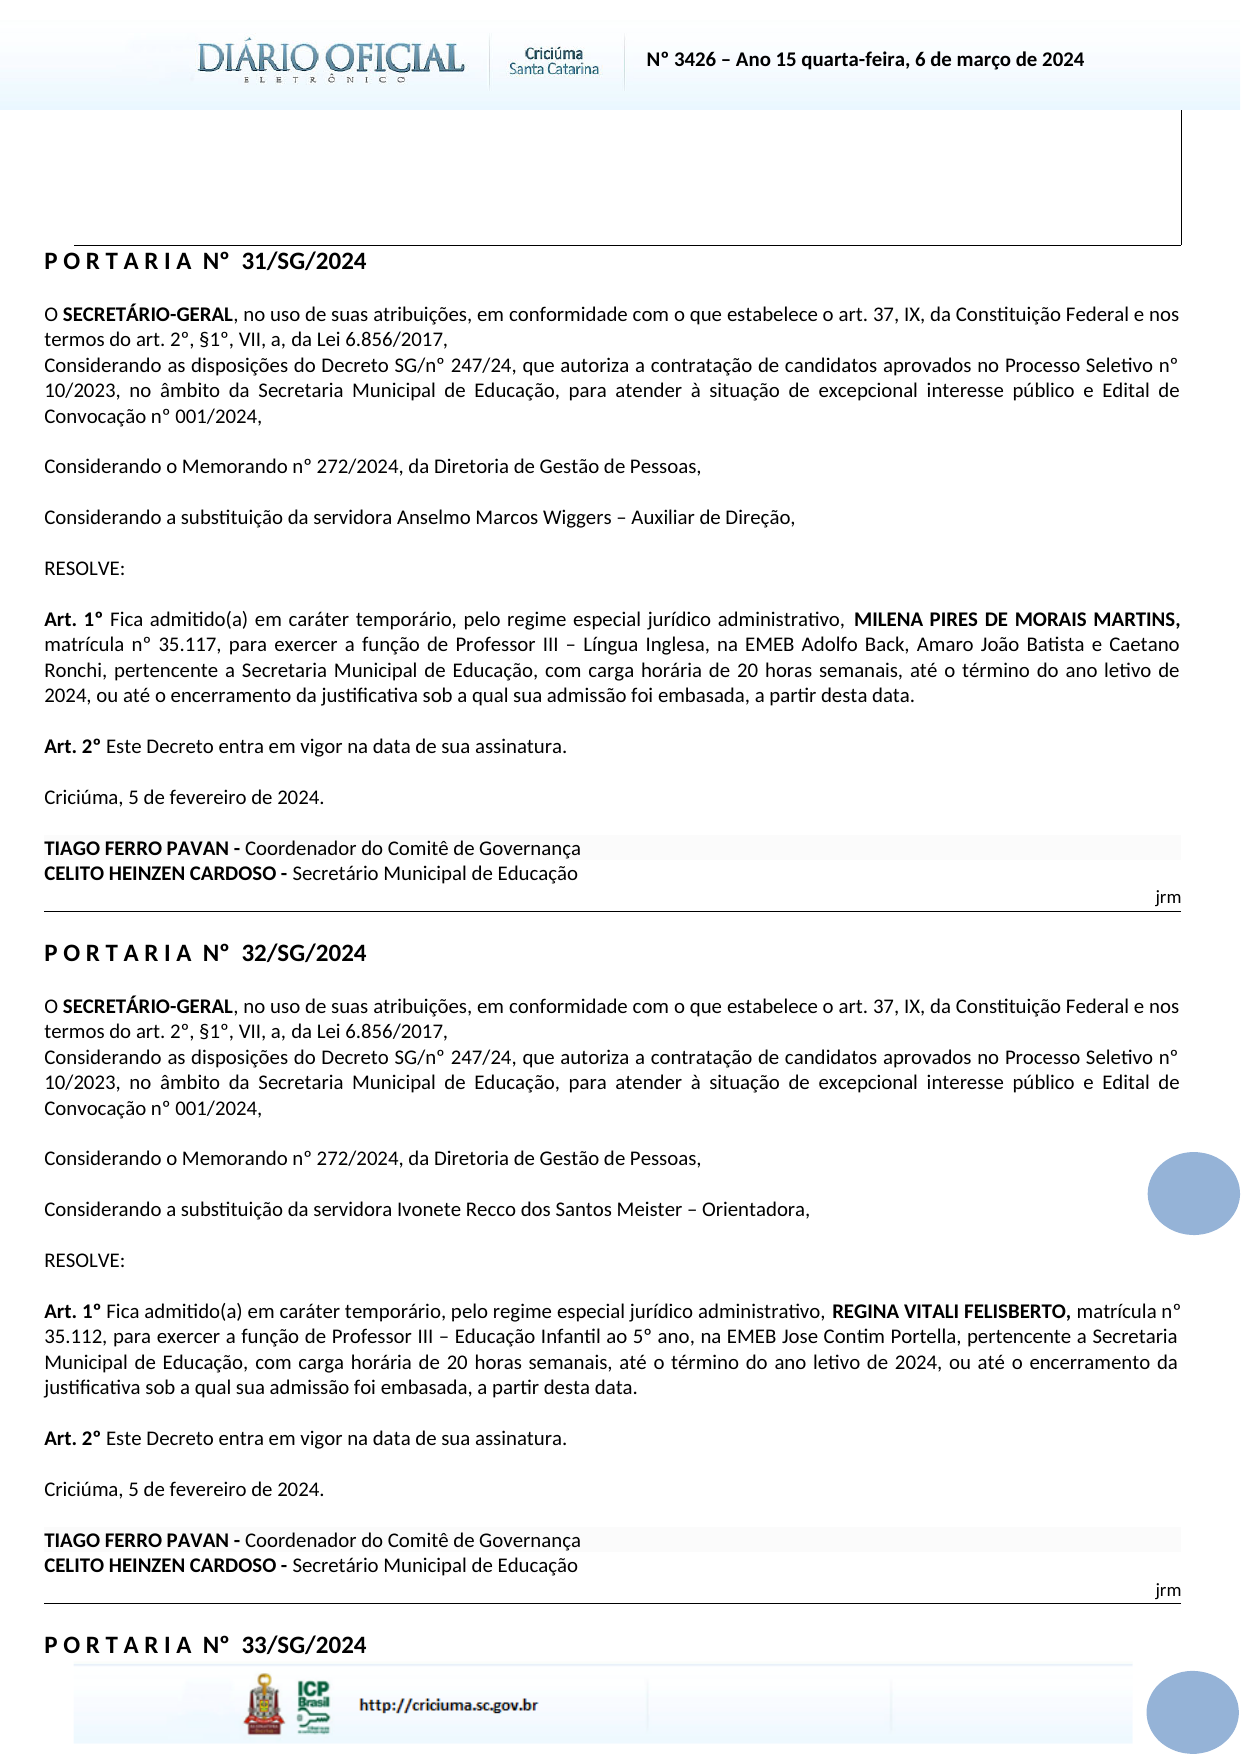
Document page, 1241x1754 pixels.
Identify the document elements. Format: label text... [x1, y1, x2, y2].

text Criciúma, 5 de fevereiro de 2024. [44, 1476, 1181, 1501]
text jrm [44, 886, 1181, 911]
text RESOLVE: [44, 1247, 1181, 1273]
text O SECRETÁRIO-GERAL, no uso de suas atribuições, em conformidade com o que estabelece o art. 37, IX, da Constituição Federal e nos termos do art. 2º, §1º, VII, a, da Lei 6.856/2017, [44, 301, 1181, 352]
text P O R T A R I A Nº 33/SG/2024 [44, 1629, 1181, 1660]
text CELITO HEINZEN CARDOSO - Secretário Municipal de Educação [44, 860, 1181, 886]
text Considerando as disposições do Decreto SG/nº 247/24, que autoriza a contratação de candidatos aprovados no Processo Seletivo nº 10/2023, no âmbito da Secretaria Municipal de Educação, para atender à situação de excepcional interesse público e Edital de Convocação nº 001/2024, [44, 352, 1181, 428]
text TIAGO FERRO PAVAN - Coordenador do Comitê de Governança [44, 1527, 1181, 1552]
text P O R T A R I A Nº 32/SG/2024 [44, 937, 1181, 968]
text Considerando as disposições do Decreto SG/nº 247/24, que autoriza a contratação de candidatos aprovados no Processo Seletivo nº 10/2023, no âmbito da Secretaria Municipal de Educação, para atender à situação de excepcional interesse público e Edital de Convocação nº 001/2024, [44, 1044, 1181, 1120]
text TIAGO FERRO PAVAN - Coordenador do Comitê de Governança [44, 835, 1181, 860]
text Art. 1º Fica admitido(a) em caráter temporário, pelo regime especial jurídico administrativo, REGINA VITALI FELISBERTO, matrícula nº 35.112, para exercer a função de Professor III – Educação Infantil ao 5º ano, na EMEB Jose Contim Portella, pertencente a Secretaria Municipal de Educação, com carga horária de 20 horas semanais, até o término do ano letivo de 2024, ou até o encerramento da justificativa sob a qual sua admissão foi embasada, a partir desta data. [44, 1298, 1181, 1400]
text CELITO HEINZEN CARDOSO - Secretário Municipal de Educação [44, 1552, 1181, 1578]
text jrm [44, 1578, 1181, 1603]
text Considerando a substituição da servidora Ivonete Recco dos Santos Meister – Orientadora, [44, 1196, 1159, 1222]
text Considerando a substituição da servidora Anselmo Marcos Wiggers – Auxiliar de Direção, [44, 504, 1181, 530]
text O SECRETÁRIO-GERAL, no uso de suas atribuições, em conformidade com o que estabelece o art. 37, IX, da Constituição Federal e nos termos do art. 2º, §1º, VII, a, da Lei 6.856/2017, [44, 993, 1181, 1044]
text Art. 2º Este Decreto entra em vigor na data de sua assinatura. [44, 1425, 1181, 1451]
text Considerando o Memorando nº 272/2024, da Diretoria de Gestão de Pessoas, [44, 454, 1181, 479]
text P O R T A R I A Nº 31/SG/2024 [44, 245, 1181, 276]
text Art. 2º Este Decreto entra em vigor na data de sua assinatura. [44, 733, 1181, 759]
text RESOLVE: [44, 555, 1181, 581]
text Criciúma, 5 de fevereiro de 2024. [44, 784, 1181, 809]
text Art. 1º Fica admitido(a) em caráter temporário, pelo regime especial jurídico administrativo, MILENA PIRES DE MORAIS MARTINS, matrícula nº 35.117, para exercer a função de Professor III – Língua Inglesa, na EMEB Adolfo Back, Amaro João Batista e Caetano Ronchi, pertencente a Secretaria Municipal de Educação, com carga horária de 20 horas semanais, até o término do ano letivo de 2024, ou até o encerramento da justificativa sob a qual sua admissão foi embasada, a partir desta data. [44, 606, 1181, 708]
text Considerando o Memorando nº 272/2024, da Diretoria de Gestão de Pessoas, [44, 1146, 1181, 1171]
